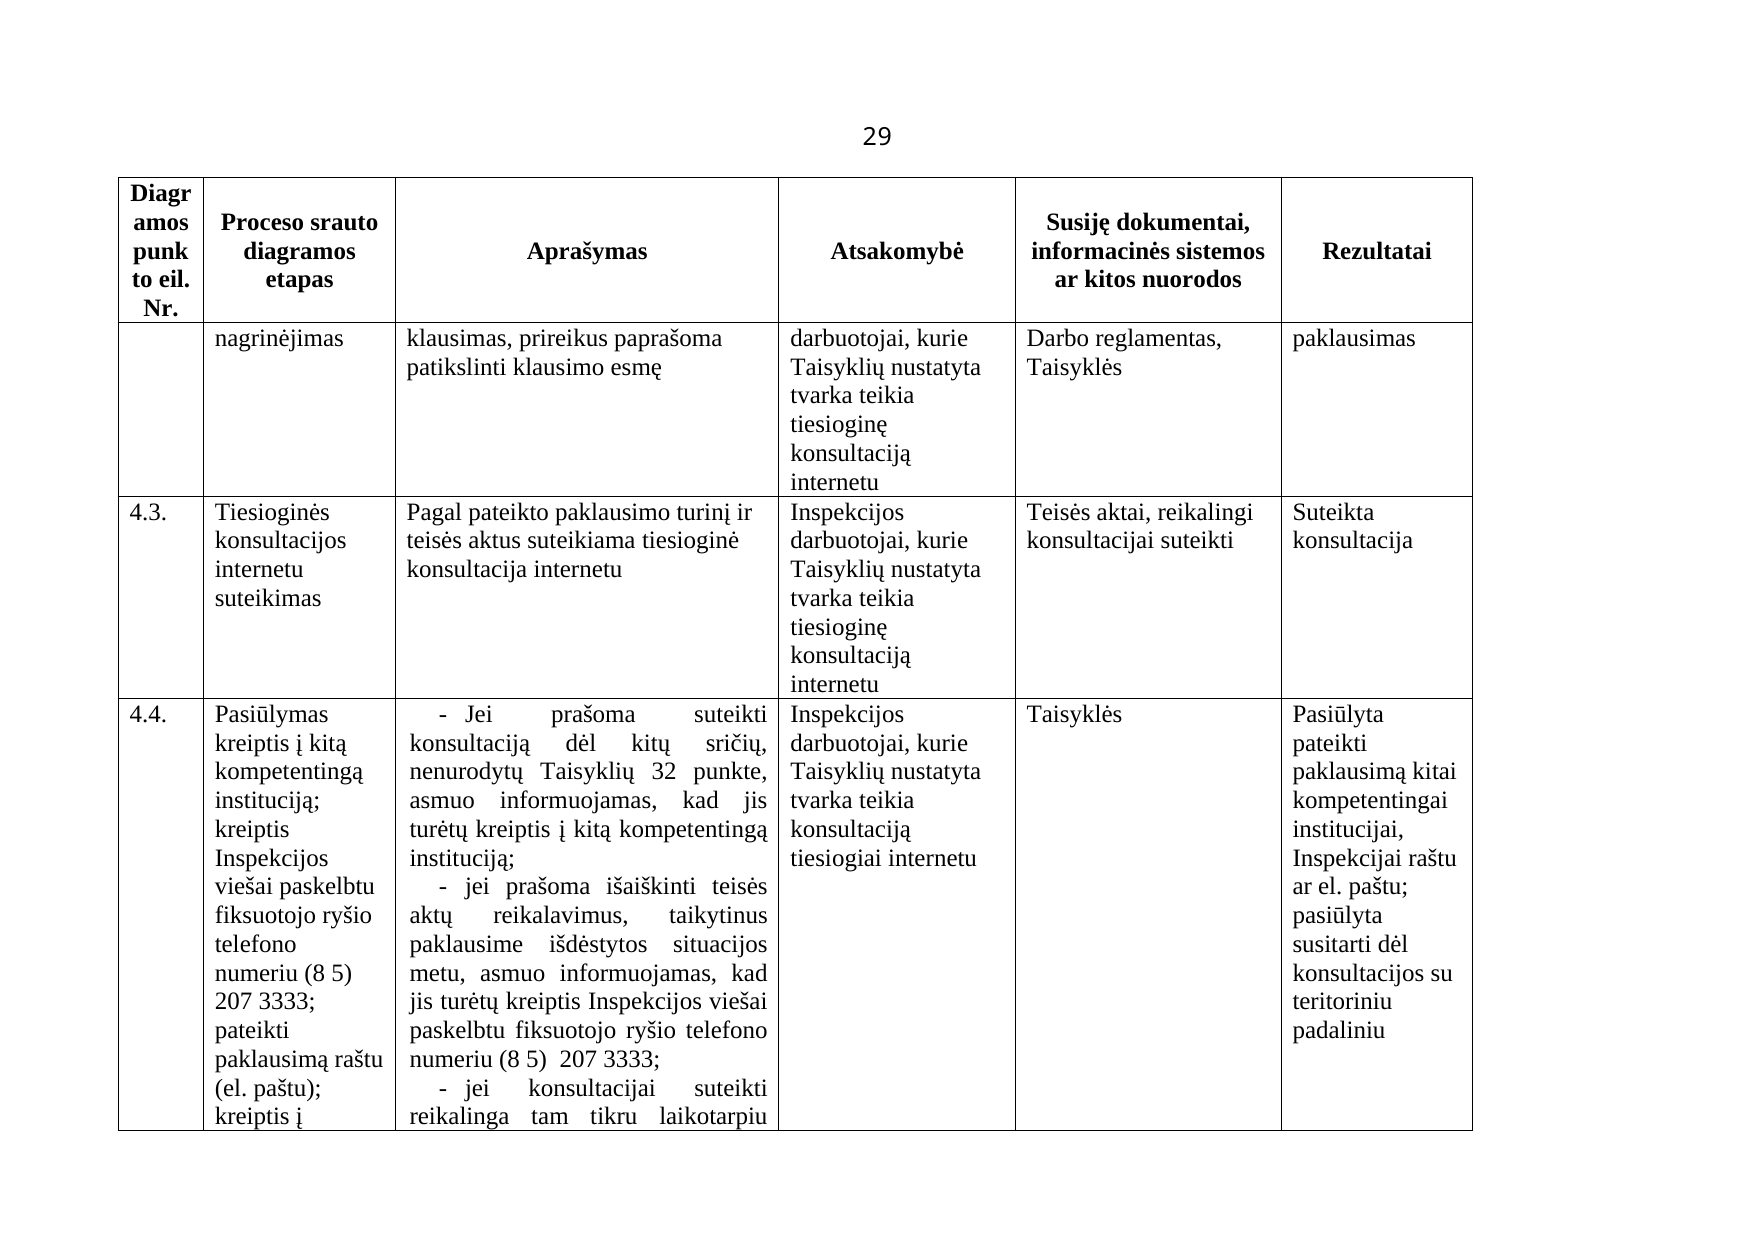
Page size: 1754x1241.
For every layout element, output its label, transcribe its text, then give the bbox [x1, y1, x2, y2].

table_header Aprašymas [396, 178, 778, 322]
table_cell Taisyklės [1016, 699, 1281, 1130]
table_cell Pasiūlymas kreiptis į kitą kompetentingą instituciją; kreiptis Inspekcijos viešai paskelbtu fiksuotojo ryšio telefono numeriu (8 5) 207 3333; pateikti paklausimą raštu (el. paštu); kreiptis į [204, 699, 395, 1130]
table_cell Inspekcijos darbuotojai, kurie Taisyklių nustatyta tvarka teikia konsultaciją tiesiogiai internetu [779, 699, 1015, 1130]
table_cell [119, 323, 203, 496]
table_header Atsakomybė [779, 178, 1015, 322]
table_cell darbuotojai, kurie Taisyklių nustatyta tvarka teikia tiesioginę konsultaciją internetu [779, 323, 1015, 496]
table_header Diagramos punkto eil. Nr. [119, 178, 203, 322]
table_cell Pagal pateikto paklausimo turinį ir teisės aktus suteikiama tiesioginė konsultacija internetu [396, 497, 778, 698]
table_cell Suteikta konsultacija [1282, 497, 1472, 698]
table_cell paklausimas [1282, 323, 1472, 496]
table_cell - Jei prašoma suteikti konsultaciją dėl kitų sričių, nenurodytų Taisyklių 32 punkte, asmuo informuojamas, kad jis turėtų kreiptis į kitą kompetentingą instituciją; - jei prašoma išaiškinti teisės aktų reikalavimus, taikytinus paklausime išdėstytos situacijos metu, asmuo informuojamas, kad jis turėtų kreiptis Inspekcijos viešai paskelbtu fiksuotojo ryšio telefono numeriu (8 5) 207 3333; - jei konsultacijai suteikti reikalinga tam tikru laikotarpiu [396, 699, 778, 1130]
table_cell 4.3. [119, 497, 203, 698]
table_cell Inspekcijos darbuotojai, kurie Taisyklių nustatyta tvarka teikia tiesioginę konsultaciją internetu [779, 497, 1015, 698]
table_cell Pasiūlyta pateikti paklausimą kitai kompetentingai institucijai, Inspekcijai raštu ar el. paštu; pasiūlyta susitarti dėl konsultacijos su teritoriniu padaliniu [1282, 699, 1472, 1130]
table_header Proceso srauto diagramos etapas [204, 178, 395, 322]
table_cell Teisės aktai, reikalingi konsultacijai suteikti [1016, 497, 1281, 698]
table_header Susiję dokumentai, informacinės sistemos ar kitos nuorodos [1016, 178, 1281, 322]
table_cell klausimas, prireikus paprašoma patikslinti klausimo esmę [396, 323, 778, 496]
table_header Rezultatai [1282, 178, 1472, 322]
table_cell Darbo reglamentas, Taisyklės [1016, 323, 1281, 496]
table_cell 4.4. [119, 699, 203, 1130]
table_cell nagrinėjimas [204, 323, 395, 496]
table_cell Tiesioginės konsultacijos internetu suteikimas [204, 497, 395, 698]
